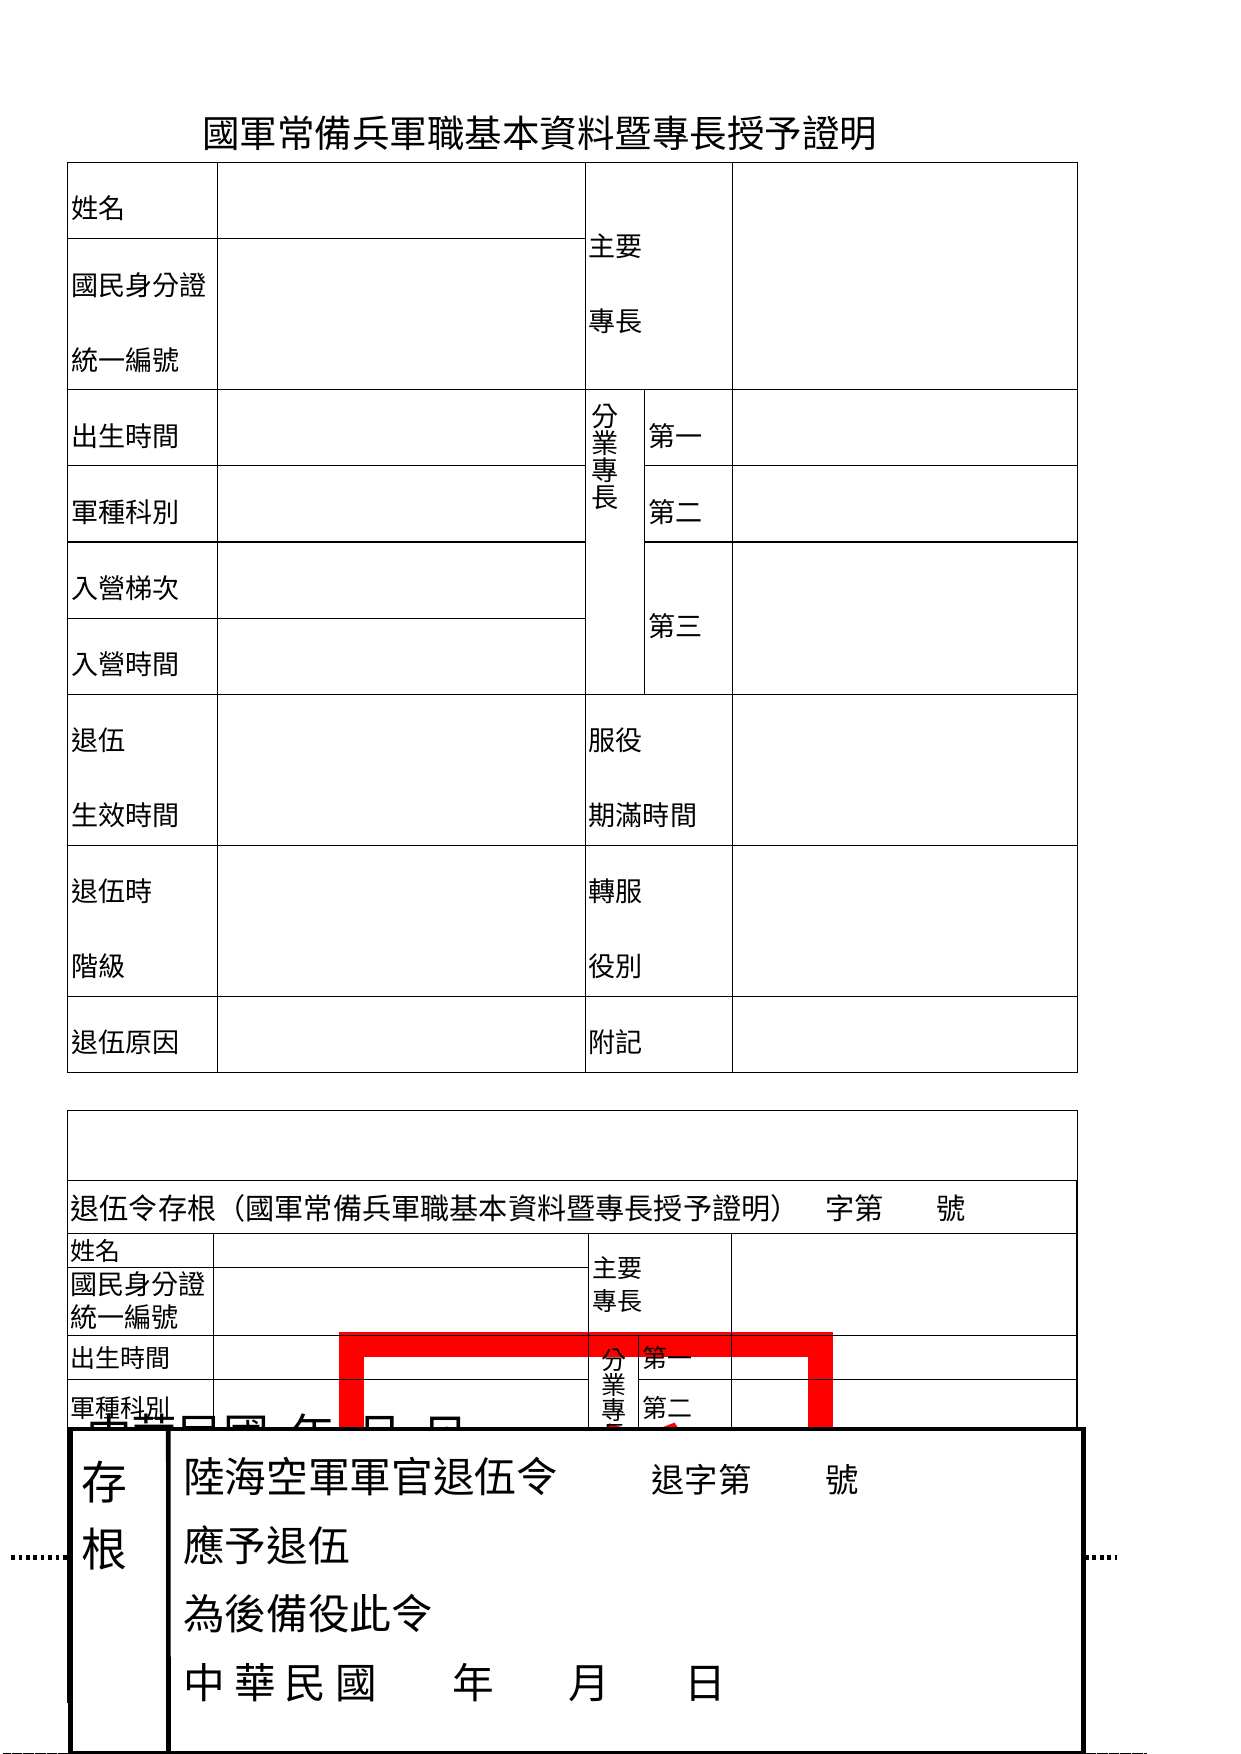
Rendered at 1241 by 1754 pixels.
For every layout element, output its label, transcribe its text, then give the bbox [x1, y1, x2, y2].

table_cell 出生時間 [68, 390, 217, 465]
table_header [369, 1419, 390, 1427]
table_cell [218, 619, 585, 693]
table_cell [733, 997, 1077, 1072]
table_cell 退伍時 階級 [68, 846, 217, 996]
text 軍種科別 [70, 1391, 211, 1424]
table_header [589, 1357, 597, 1427]
table_header [214, 1336, 339, 1379]
table_header [68, 1111, 1077, 1180]
table_cell 軍種科別 [68, 466, 217, 541]
table_cell 入營梯次 [68, 543, 217, 617]
table_cell [733, 390, 1077, 465]
table_header [230, 1419, 262, 1427]
table_cell 第二 [645, 466, 732, 541]
table_header [364, 1380, 588, 1427]
table_header [639, 1357, 731, 1379]
table_header [733, 163, 1077, 389]
table_cell 第三 [645, 543, 732, 693]
table_header 主要 專長 [586, 163, 732, 389]
table_header [434, 1420, 456, 1427]
table_cell 轉服 役別 [586, 846, 732, 996]
text 姓名 [70, 1234, 211, 1267]
table_header [364, 1357, 588, 1379]
table_cell [218, 695, 585, 844]
table_cell 國民身分證統一編號 [68, 239, 217, 389]
table_header [214, 1268, 588, 1335]
table_header [68, 1181, 1076, 1233]
table_cell 入營時間 [68, 619, 217, 693]
text 專長 [592, 1284, 729, 1317]
table_header [833, 1380, 1076, 1427]
text 國民身分證統一編號 [70, 1268, 211, 1334]
table_cell [733, 543, 1077, 693]
table_header [639, 1380, 731, 1427]
table_cell 附記 [586, 997, 732, 1072]
table_header [732, 1357, 808, 1379]
table_cell [218, 997, 585, 1072]
table_cell [218, 466, 585, 541]
table_cell 服役 期滿時間 [586, 695, 732, 844]
table_header [732, 1380, 808, 1427]
table_cell 分業專長 [586, 390, 644, 693]
text 國軍常備兵軍職基本資料暨專長授予證明 [71, 87, 1169, 162]
table_cell 第一 [645, 390, 732, 465]
table_cell 退伍原因 [68, 997, 217, 1072]
table_cell [218, 846, 585, 996]
table_cell [733, 695, 1077, 844]
table_header [214, 1380, 339, 1427]
table_cell [218, 239, 585, 389]
table_header [589, 1234, 731, 1332]
table_header 姓名 [68, 163, 217, 238]
table_cell [218, 390, 585, 465]
table_cell 退伍 生效時間 [68, 695, 217, 844]
table_header [214, 1234, 588, 1267]
text 退伍令存根（國軍常備兵軍職基本資料暨專長授予證明） 字第 號 [70, 1181, 1073, 1229]
text 第一 [642, 1341, 729, 1374]
table_header [299, 1422, 312, 1427]
table_header [68, 1380, 213, 1427]
table_header [631, 1357, 638, 1427]
table_cell [218, 543, 585, 617]
text 出生時間 [70, 1341, 211, 1374]
table_cell [733, 466, 1077, 541]
text 第二 [642, 1391, 729, 1424]
table_header [732, 1234, 1076, 1335]
text 主要 [592, 1251, 729, 1284]
table_header [833, 1336, 1076, 1379]
table_header [218, 163, 585, 238]
table_cell [733, 846, 1077, 996]
text 分業專長 [597, 1347, 631, 1427]
table_header [68, 1336, 213, 1379]
